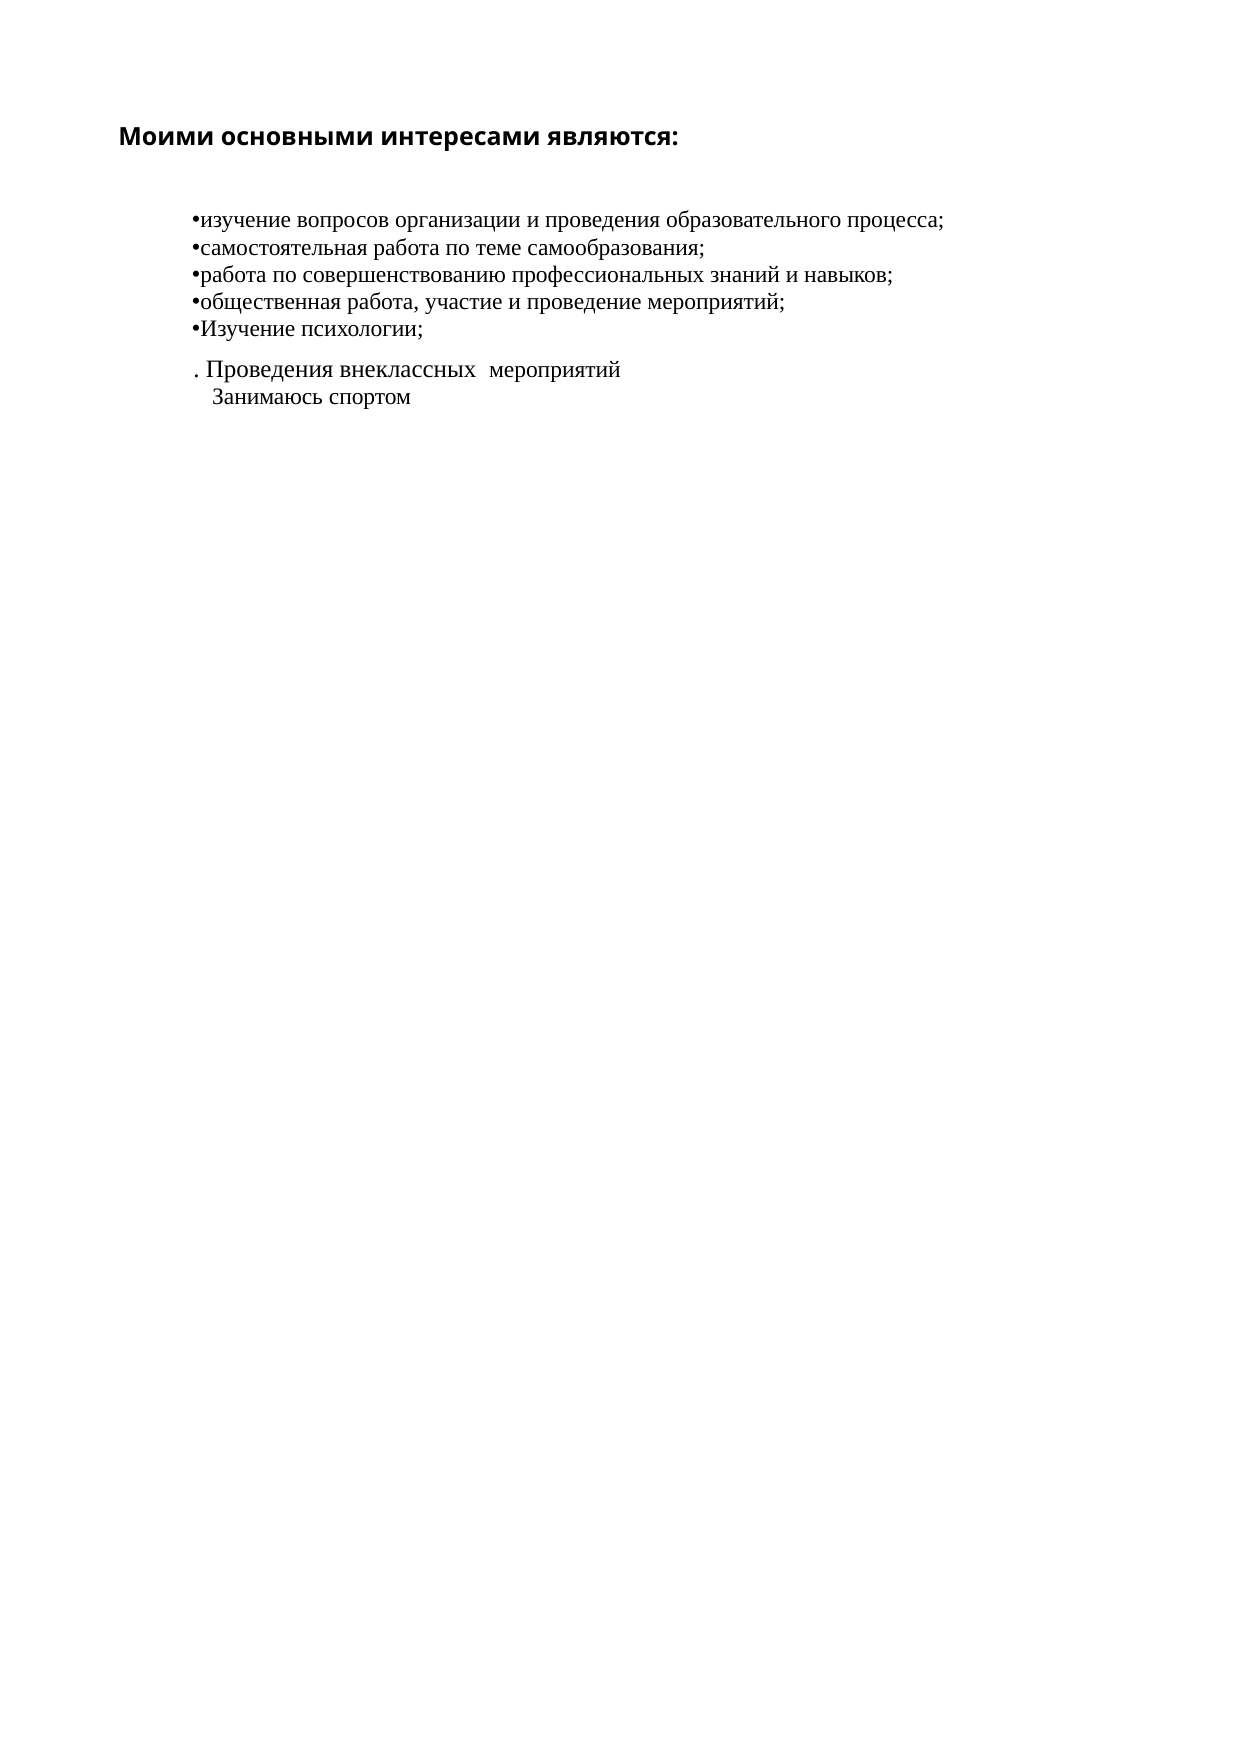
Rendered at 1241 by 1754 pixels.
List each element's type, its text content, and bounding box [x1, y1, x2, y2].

text Занимаюсь спортом [118, 383, 1122, 409]
list изучение вопросов организации и проведения образовательного процесса; [118, 206, 1122, 233]
list самостоятельная работа по теме самообразования; [118, 233, 1122, 260]
text . Проведения внеклассных мероприятий [118, 354, 1122, 383]
text Моими основными интересами являются: [118, 118, 1122, 152]
list Изучение психологии; [118, 314, 1122, 341]
list общественная работа, участие и проведение мероприятий; [118, 287, 1122, 314]
list работа по совершенствованию профессиональных знаний и навыков; [118, 260, 1122, 287]
